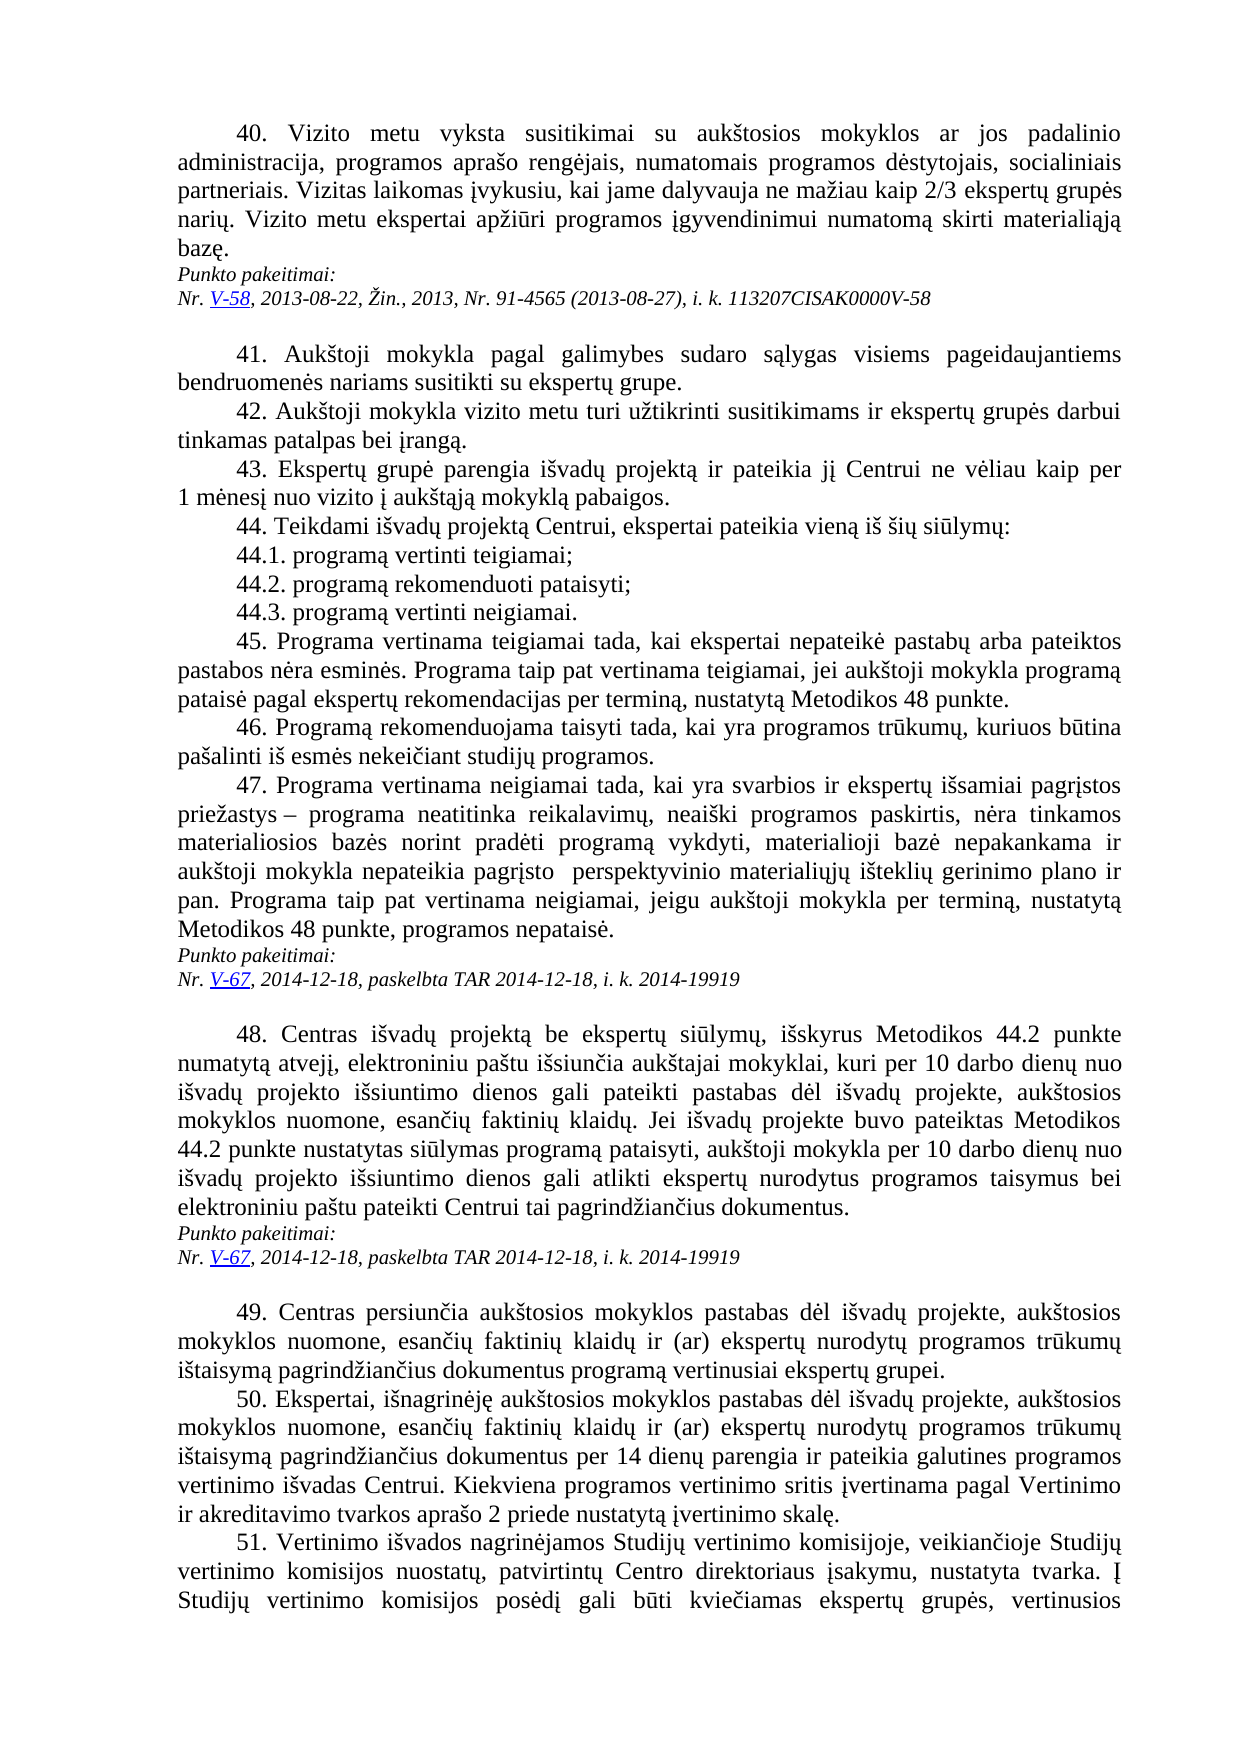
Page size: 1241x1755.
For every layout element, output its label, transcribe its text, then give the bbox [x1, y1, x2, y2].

text 49. Centras persiunčia aukštosios mokyklos pastabas dėl išvadų projekte, aukštosios mokyklos nuomone, esančių faktinių klaidų ir (ar) ekspertų nurodytų programos trūkumų ištaisymą pagrindžiančius dokumentus programą vertinusiai ekspertų grupei. [177, 1297, 1122, 1384]
text 47. Programa vertinama neigiamai tada, kai yra svarbios ir ekspertų išsamiai pagrįstos priežastys – programa neatitinka reikalavimų, neaiški programos paskirtis, nėra tinkamos materialiosios bazės norint pradėti programą vykdyti, materialioji bazė nepakankama ir aukštoji mokykla nepateikia pagrįsto perspektyvinio materialiųjų išteklių gerinimo plano ir pan. Programa taip pat vertinama neigiamai, jeigu aukštoji mokykla per terminą, nustatytą Metodikos 48 punkte, programos nepataisė. [177, 770, 1122, 942]
text 44. Teikdami išvadų projektą Centrui, ekspertai pateikia vieną iš šių siūlymų: [177, 511, 1122, 540]
text Nr. V-58, 2013-08-22, Žin., 2013, Nr. 91-4565 (2013-08-27), i. k. 113207CISAK0000V-58 [177, 286, 1122, 310]
text Punkto pakeitimai: [177, 262, 1122, 286]
text 40. Vizito metu vyksta susitikimai su aukštosios mokyklos ar jos padalinio administracija, programos aprašo rengėjais, numatomais programos dėstytojais, socialiniais partneriais. Vizitas laikomas įvykusiu, kai jame dalyvauja ne mažiau kaip 2/3 ekspertų grupės narių. Vizito metu ekspertai apžiūri programos įgyvendinimui numatomą skirti materialiąją bazę. [177, 118, 1122, 262]
text 50. Ekspertai, išnagrinėję aukštosios mokyklos pastabas dėl išvadų projekte, aukštosios mokyklos nuomone, esančių faktinių klaidų ir (ar) ekspertų nurodytų programos trūkumų ištaisymą pagrindžiančius dokumentus per 14 dienų parengia ir pateikia galutines programos vertinimo išvadas Centrui. Kiekviena programos vertinimo sritis įvertinama pagal Vertinimo ir akreditavimo tvarkos aprašo 2 priede nustatytą įvertinimo skalę. [177, 1384, 1122, 1527]
text 44.1. programą vertinti teigiamai; [177, 540, 1122, 569]
text 41. Aukštoji mokykla pagal galimybes sudaro sąlygas visiems pageidaujantiems bendruomenės nariams susitikti su ekspertų grupe. [177, 339, 1122, 396]
text Punkto pakeitimai: [177, 942, 1122, 967]
text 42. Aukštoji mokykla vizito metu turi užtikrinti susitikimams ir ekspertų grupės darbui tinkamas patalpas bei įrangą. [177, 396, 1122, 454]
text Nr. V-67, 2014-12-18, paskelbta TAR 2014-12-18, i. k. 2014-19919 [177, 1245, 1122, 1269]
text 43. Ekspertų grupė parengia išvadų projektą ir pateikia jį Centrui ne vėliau kaip per 1 mėnesį nuo vizito į aukštąją mokyklą pabaigos. [177, 454, 1122, 511]
text Nr. V-67, 2014-12-18, paskelbta TAR 2014-12-18, i. k. 2014-19919 [177, 967, 1122, 991]
text 44.2. programą rekomenduoti pataisyti; [177, 569, 1122, 597]
text 45. Programa vertinama teigiamai tada, kai ekspertai nepateikė pastabų arba pateiktos pastabos nėra esminės. Programa taip pat vertinama teigiamai, jei aukštoji mokykla programą pataisė pagal ekspertų rekomendacijas per terminą, nustatytą Metodikos 48 punkte. [177, 626, 1122, 712]
text 46. Programą rekomenduojama taisyti tada, kai yra programos trūkumų, kuriuos būtina pašalinti iš esmės nekeičiant studijų programos. [177, 712, 1122, 770]
text 44.3. programą vertinti neigiamai. [177, 597, 1122, 626]
text Punkto pakeitimai: [177, 1221, 1122, 1245]
text 48. Centras išvadų projektą be ekspertų siūlymų, išskyrus Metodikos 44.2 punkte numatytą atvejį, elektroniniu paštu išsiunčia aukštajai mokyklai, kuri per 10 darbo dienų nuo išvadų projekto išsiuntimo dienos gali pateikti pastabas dėl išvadų projekte, aukštosios mokyklos nuomone, esančių faktinių klaidų. Jei išvadų projekte buvo pateiktas Metodikos 44.2 punkte nustatytas siūlymas programą pataisyti, aukštoji mokykla per 10 darbo dienų nuo išvadų projekto išsiuntimo dienos gali atlikti ekspertų nurodytus programos taisymus bei elektroniniu paštu pateikti Centrui tai pagrindžiančius dokumentus. [177, 1019, 1122, 1221]
text 51. Vertinimo išvados nagrinėjamos Studijų vertinimo komisijoje, veikiančioje Studijų vertinimo komisijos nuostatų, patvirtintų Centro direktoriaus įsakymu, nustatyta tvarka. Į Studijų vertinimo komisijos posėdį gali būti kviečiamas ekspertų grupės, vertinusios [177, 1527, 1122, 1614]
